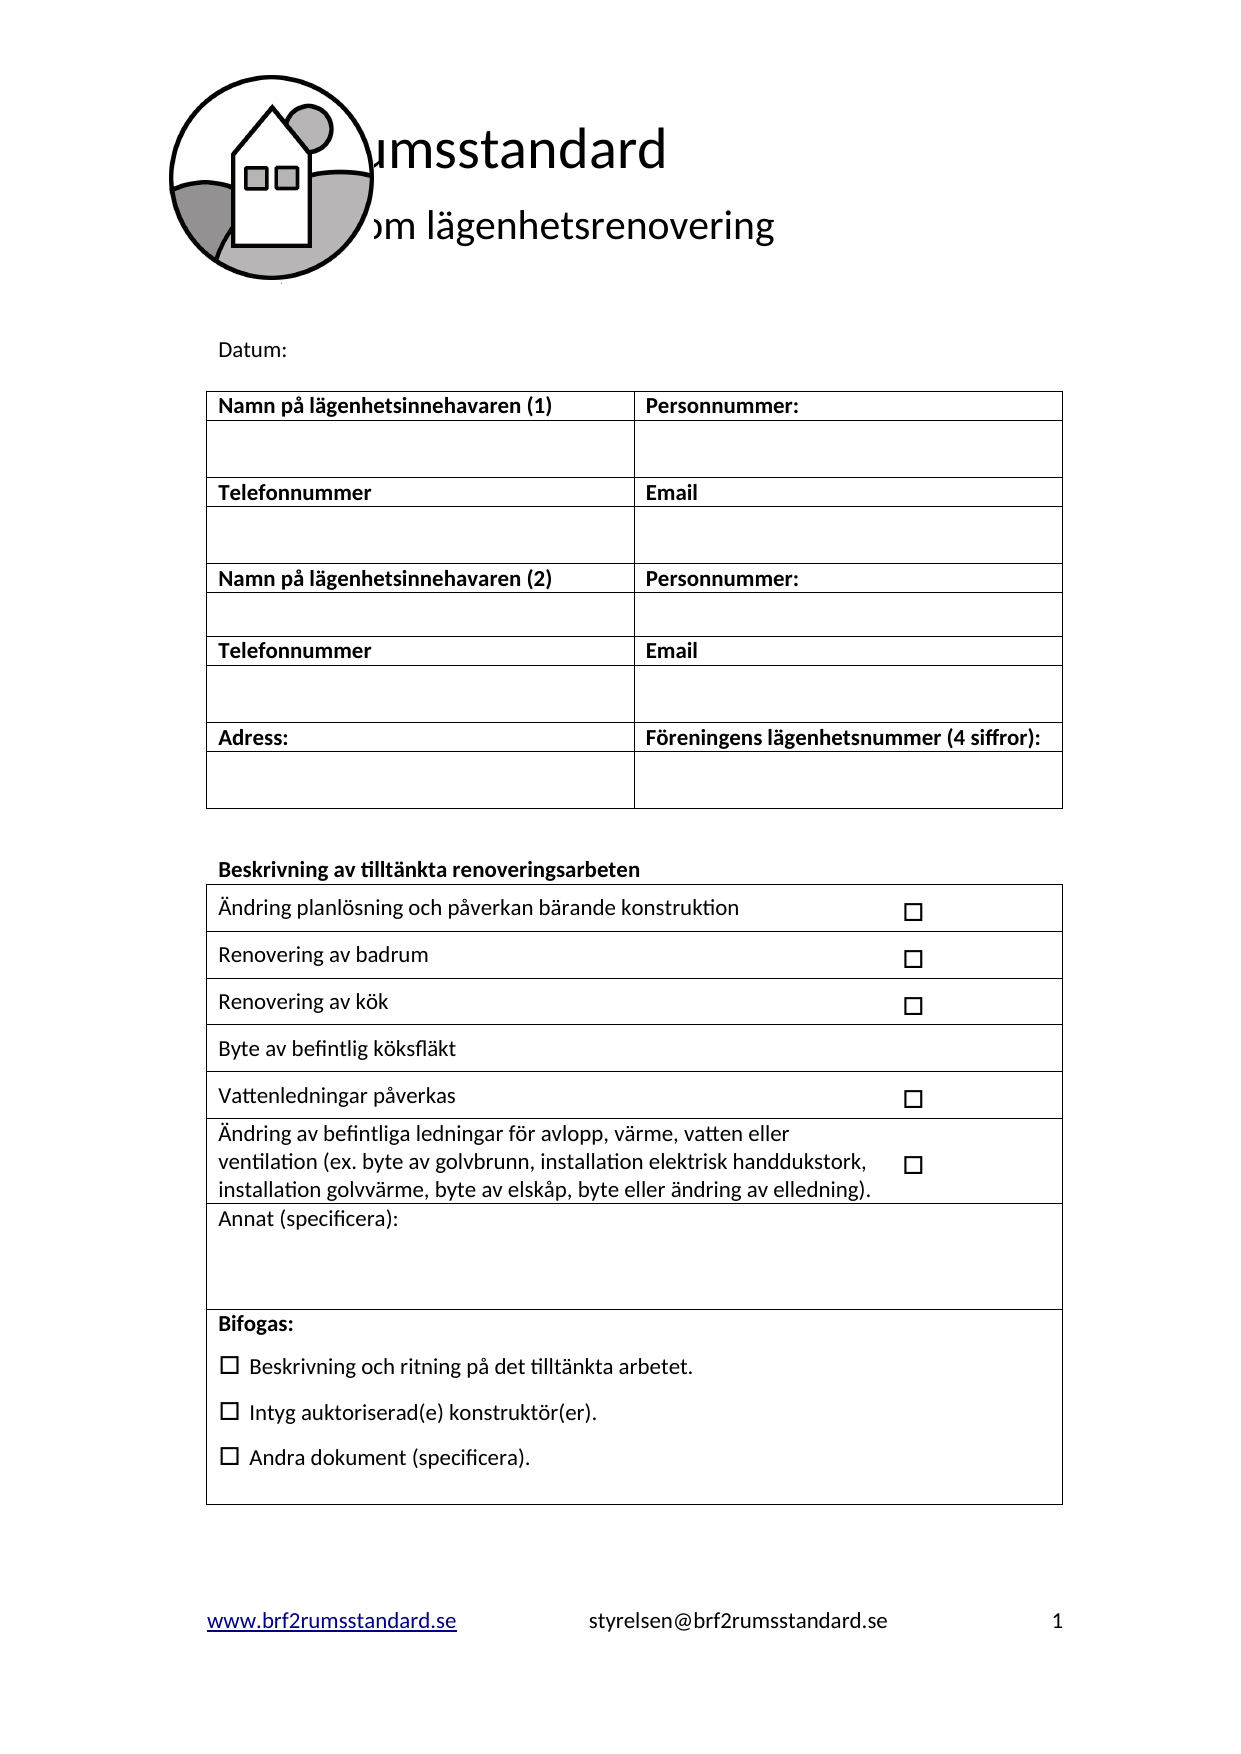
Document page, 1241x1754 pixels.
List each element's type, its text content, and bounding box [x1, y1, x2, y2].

table_cell Ändring planlösning och påverkan bärande konstruktion [207, 885, 901, 931]
table_cell [207, 666, 634, 722]
table_cell [634, 1204, 1062, 1308]
table_cell [207, 421, 634, 477]
table_cell [901, 1025, 1062, 1071]
table_cell Personnummer: [635, 392, 1062, 419]
table_cell Namn på lägenhetsinnehavaren (1) [207, 392, 634, 419]
table_cell □ [901, 885, 1062, 931]
table_cell □ [901, 1119, 1062, 1203]
table_cell Renovering av kök [207, 979, 901, 1024]
table_cell [635, 421, 1062, 477]
table_cell Bifogas: □ Beskrivning och ritning på det tilltänkta arbetet. □ Intyg auktoriserad(e) konstruktör(er). □ Andra dokument (specificera). [207, 1310, 1062, 1503]
table_cell [635, 666, 1062, 722]
table_cell Namn på lägenhetsinnehavaren (2) [207, 564, 634, 592]
table_cell [207, 593, 634, 636]
table_cell [635, 507, 1062, 563]
table_header [634, 335, 1062, 391]
table_cell [207, 752, 634, 808]
table_cell Vattenledningar påverkas [207, 1072, 901, 1118]
table_cell Personnummer: [635, 564, 1062, 592]
table_cell [207, 507, 634, 563]
table_cell □ [901, 979, 1062, 1024]
table_cell Adress: [207, 723, 634, 751]
table_cell [635, 752, 1062, 808]
table_cell [635, 593, 1062, 636]
table_cell Annat (specificera): [207, 1204, 634, 1308]
table_cell Telefonnummer [207, 478, 634, 506]
table_cell Email [635, 637, 1062, 665]
table_cell Ändring av befintliga ledningar för avlopp, värme, vatten eller ventilation (ex. byte av golvbrunn, installation elektrisk handdukstork, installation golvvärme, byte av elskåp, byte eller ändring av elledning). [207, 1119, 901, 1203]
table_cell Byte av befintlig köksfläkt [207, 1025, 901, 1071]
table_cell Telefonnummer [207, 637, 634, 665]
table_cell Beskrivning av tilltänkta renoveringsarbeten [207, 809, 1062, 884]
table_header Datum: [207, 335, 634, 391]
table_cell Email [635, 478, 1062, 506]
table_cell □ [901, 1072, 1062, 1118]
table_cell Föreningens lägenhetsnummer (4 siffror): [635, 723, 1062, 751]
table_cell Renovering av badrum [207, 932, 901, 977]
table_cell □ [901, 932, 1062, 977]
